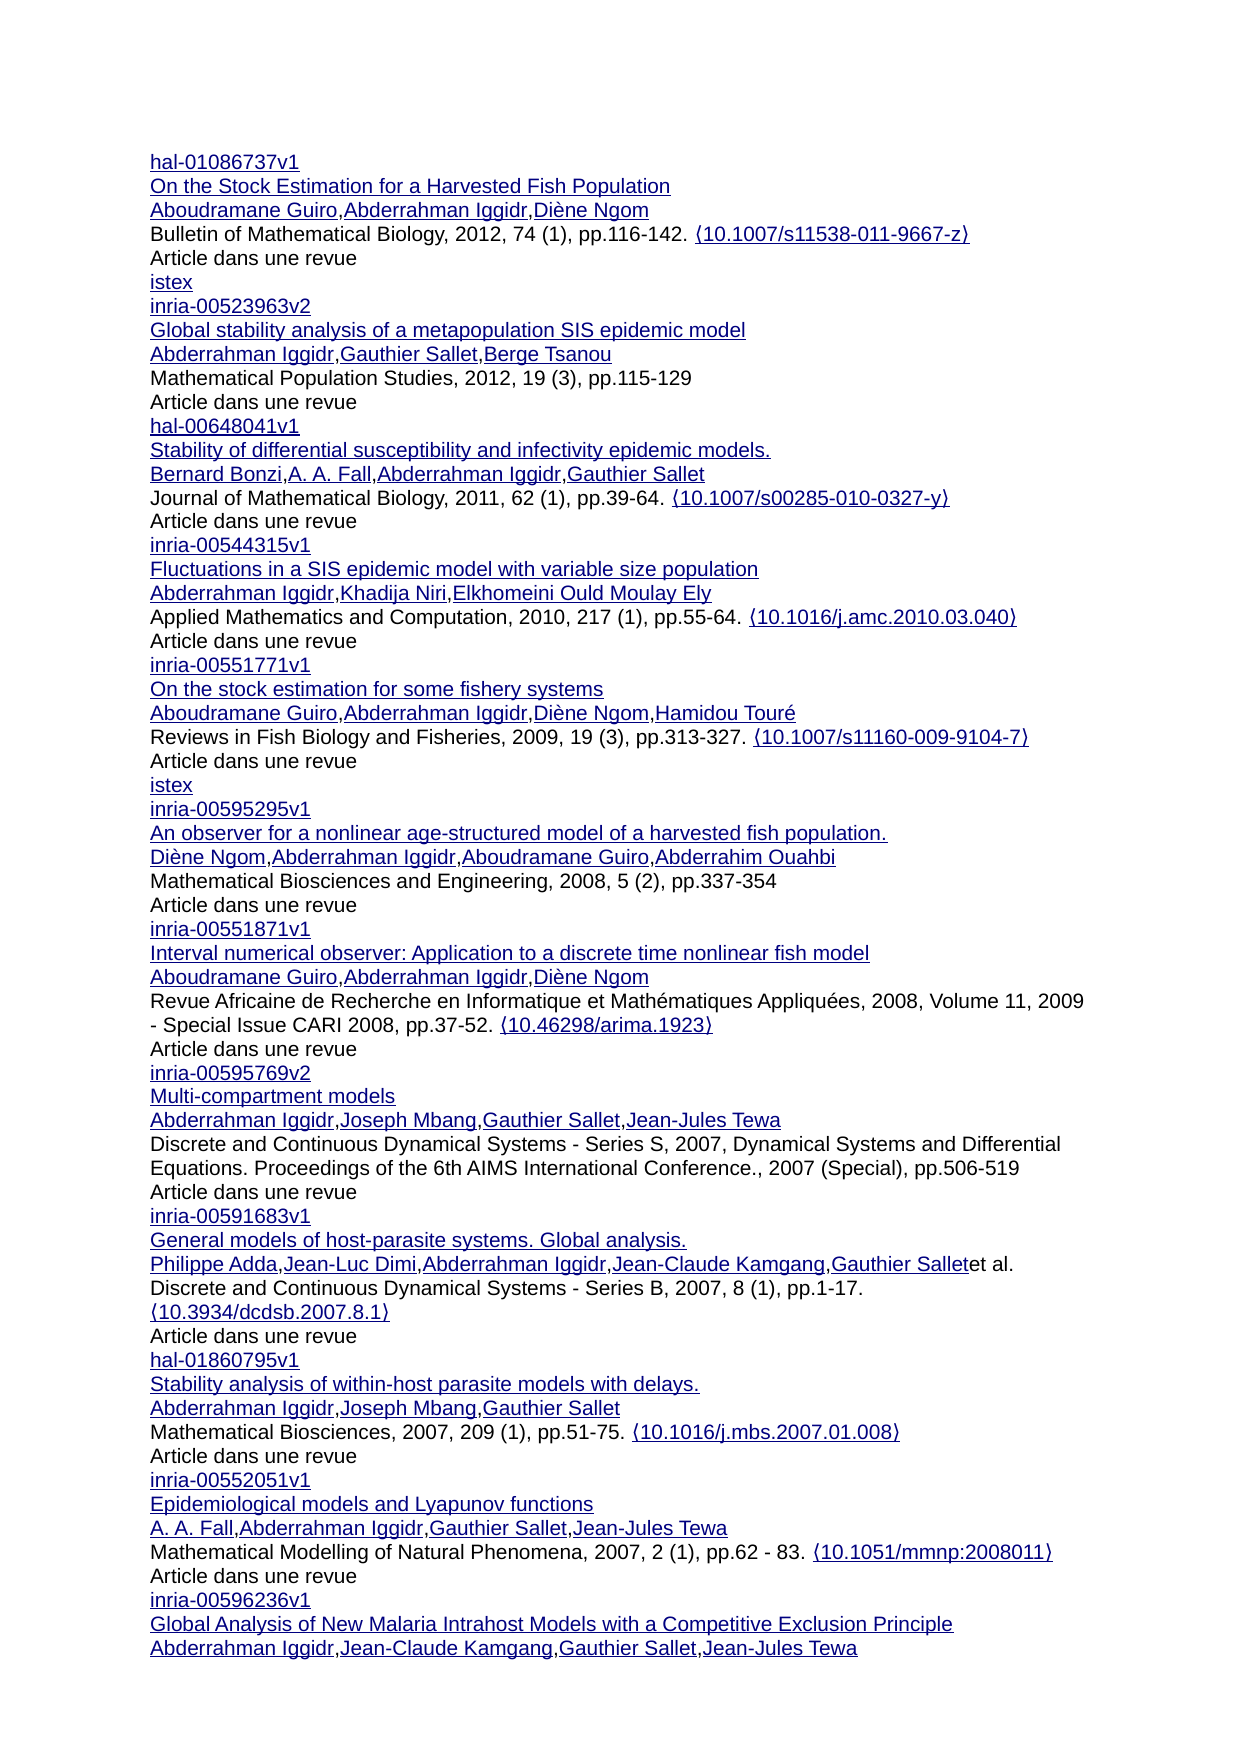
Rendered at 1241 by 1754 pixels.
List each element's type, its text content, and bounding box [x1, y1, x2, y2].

table_cell Fluctuations in a SIS epidemic model with variable size population Abderrahman Iggidr,Khadija Niri,Elkhomeini Ould Moulay Ely Applied Mathematics and Computation, 2010, 217 (1), pp.55-64. ⟨10.1016/j.amc.2010.03.040⟩ Article dans une revue inria-00551771v1 [150, 557, 1090, 677]
table_cell Global Analysis of New Malaria Intrahost Models with a Competitive Exclusion Principle Abderrahman Iggidr,Jean-Claude Kamgang,Gauthier Sallet,Jean-Jules Tewa [150, 1611, 1090, 1659]
table_cell hal-01086737v1 [150, 150, 1090, 174]
table_cell Stability analysis of within-host parasite models with delays. Abderrahman Iggidr,Joseph Mbang,Gauthier Sallet Mathematical Biosciences, 2007, 209 (1), pp.51-75. ⟨10.1016/j.mbs.2007.01.008⟩ Article dans une revue inria-00552051v1 [150, 1372, 1090, 1492]
table_cell Multi-compartment models Abderrahman Iggidr,Joseph Mbang,Gauthier Sallet,Jean-Jules Tewa Discrete and Continuous Dynamical Systems - Series S, 2007, Dynamical Systems and Differential Equations. Proceedings of the 6th AIMS International Conference., 2007 (Special), pp.506-519 Article dans une revue inria-00591683v1 [150, 1084, 1090, 1228]
table_cell Interval numerical observer: Application to a discrete time nonlinear fish model Aboudramane Guiro,Abderrahman Iggidr,Diène Ngom Revue Africaine de Recherche en Informatique et Mathématiques Appliquées, 2008, Volume 11, 2009 - Special Issue CARI 2008, pp.37-52. ⟨10.46298/arima.1923⟩ Article dans une revue inria-00595769v2 [150, 941, 1090, 1084]
table_cell Epidemiological models and Lyapunov functions A. A. Fall,Abderrahman Iggidr,Gauthier Sallet,Jean-Jules Tewa Mathematical Modelling of Natural Phenomena, 2007, 2 (1), pp.62 - 83. ⟨10.1051/mmnp:2008011⟩ Article dans une revue inria-00596236v1 [150, 1492, 1090, 1611]
table_cell On the stock estimation for some fishery systems Aboudramane Guiro,Abderrahman Iggidr,Diène Ngom,Hamidou Touré Reviews in Fish Biology and Fisheries, 2009, 19 (3), pp.313-327. ⟨10.1007/s11160-009-9104-7⟩ Article dans une revue istex inria-00595295v1 [150, 677, 1090, 821]
table_cell General models of host-parasite systems. Global analysis. Philippe Adda,Jean-Luc Dimi,Abderrahman Iggidr,Jean-Claude Kamgang,Gauthier Salletet al. Discrete and Continuous Dynamical Systems - Series B, 2007, 8 (1), pp.1-17. ⟨10.3934/dcdsb.2007.8.1⟩ Article dans une revue hal-01860795v1 [150, 1228, 1090, 1372]
table_cell On the Stock Estimation for a Harvested Fish Population Aboudramane Guiro,Abderrahman Iggidr,Diène Ngom Bulletin of Mathematical Biology, 2012, 74 (1), pp.116-142. ⟨10.1007/s11538-011-9667-z⟩ Article dans une revue istex inria-00523963v2 [150, 174, 1090, 318]
table_cell An observer for a nonlinear age-structured model of a harvested fish population. Diène Ngom,Abderrahman Iggidr,Aboudramane Guiro,Abderrahim Ouahbi Mathematical Biosciences and Engineering, 2008, 5 (2), pp.337-354 Article dans une revue inria-00551871v1 [150, 821, 1090, 941]
table_cell Global stability analysis of a metapopulation SIS epidemic model Abderrahman Iggidr,Gauthier Sallet,Berge Tsanou Mathematical Population Studies, 2012, 19 (3), pp.115-129 Article dans une revue hal-00648041v1 [150, 318, 1090, 437]
table_cell Stability of differential susceptibility and infectivity epidemic models. Bernard Bonzi,A. A. Fall,Abderrahman Iggidr,Gauthier Sallet Journal of Mathematical Biology, 2011, 62 (1), pp.39-64. ⟨10.1007/s00285-010-0327-y⟩ Article dans une revue inria-00544315v1 [150, 438, 1090, 557]
